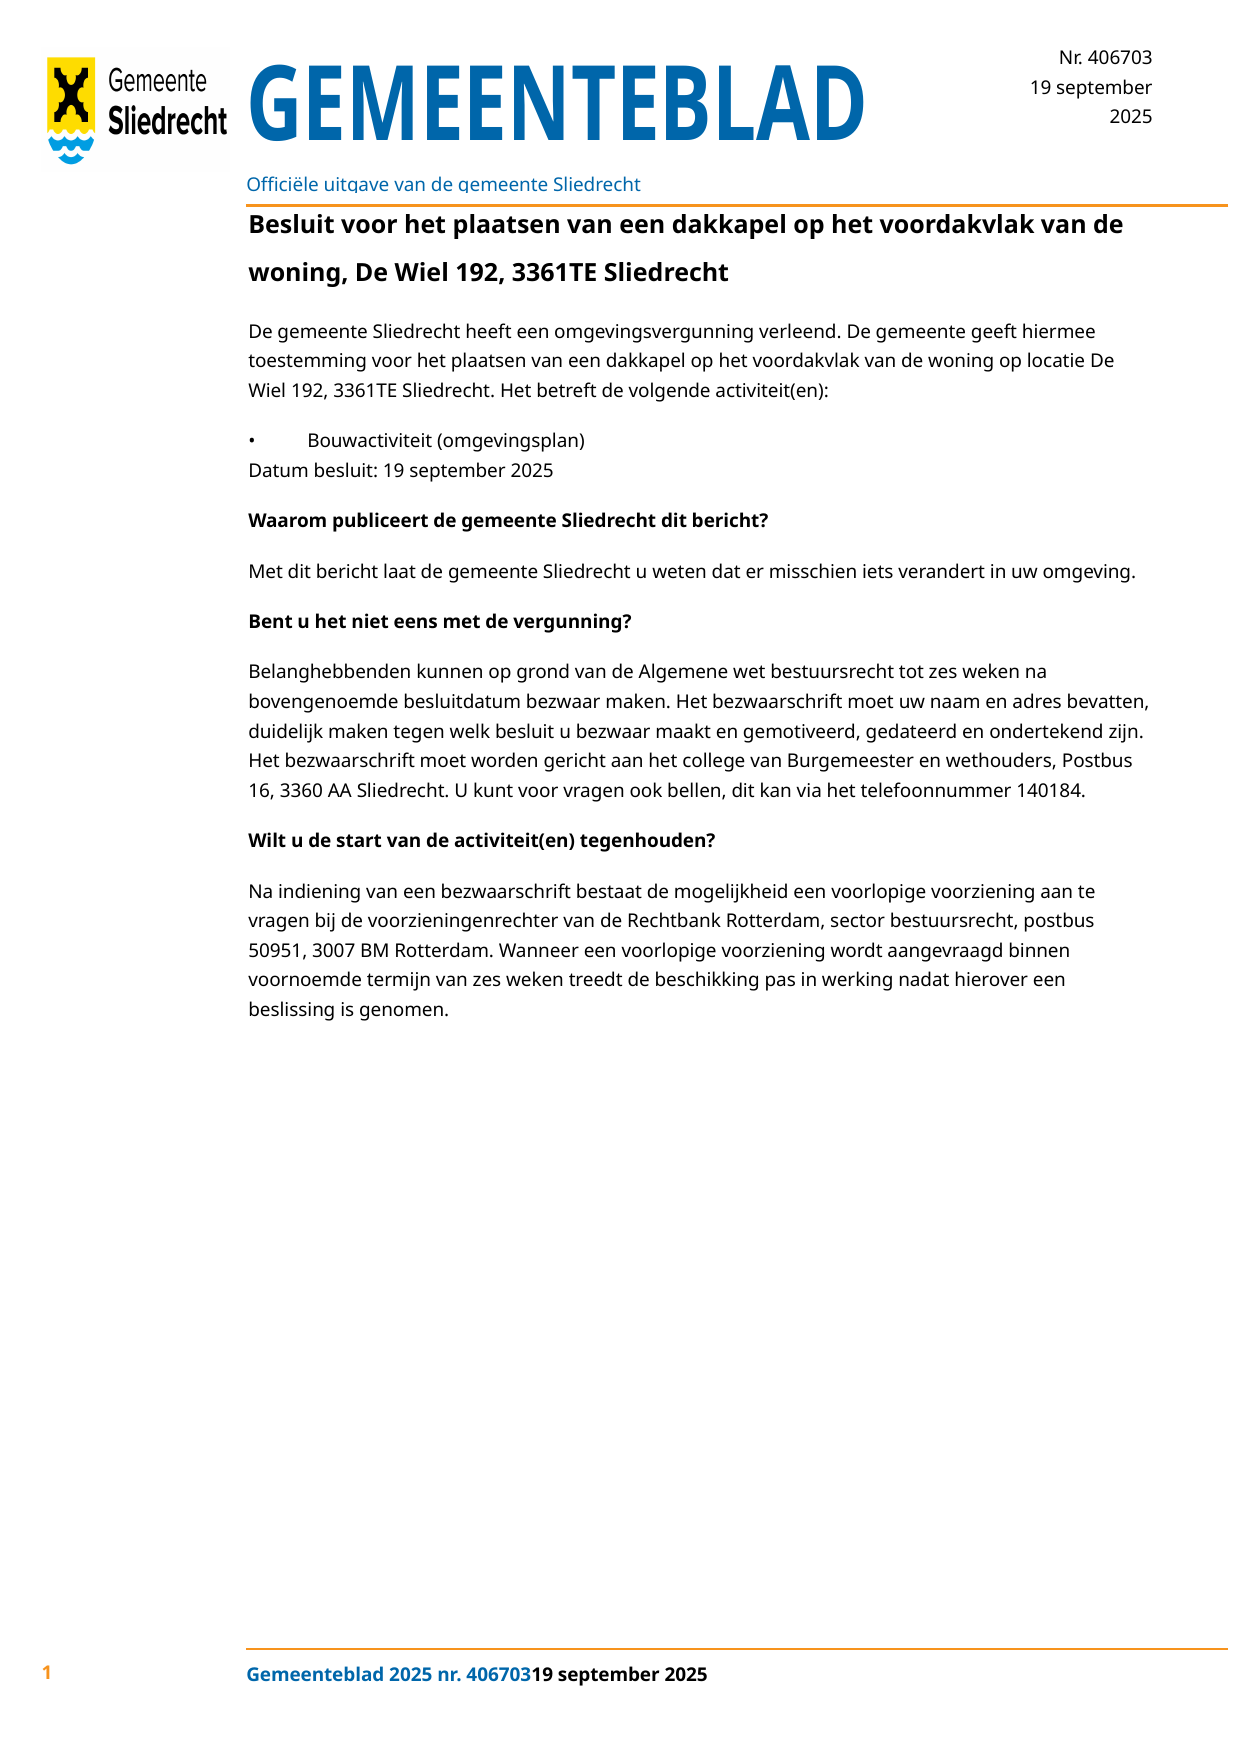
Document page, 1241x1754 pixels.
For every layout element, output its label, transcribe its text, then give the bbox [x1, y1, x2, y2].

text Belanghebbenden kunnen op grond van de Algemene wet bestuursrecht tot zes weken na bovengenoemde besluitdatum bezwaar maken. Het bezwaarschrift moet uw naam en adres bevatten, duidelijk maken tegen welk besluit u bezwaar maakt en gemotiveerd, gedateerd en ondertekend zijn. Het bezwaarschrift moet worden gericht aan het college van Burgemeester en wethouders, Postbus 16, 3360 AA Sliedrecht. U kunt voor vragen ook bellen, dit kan via het telefoonnummer 140184. [248, 659, 1152, 803]
text Besluit voor het plaatsen van een dakkapel op het voordakvlak van de woning, De Wiel 192, 3361TE Sliedrecht [248, 207, 1152, 288]
text De gemeente Sliedrecht heeft een omgevingsvergunning verleend. De gemeente geeft hiermee toestemming voor het plaatsen van een dakkapel op het voordakvlak van de woning op locatie De Wiel 192, 3361TE Sliedrecht. Het betreft de volgende activiteit(en): [248, 318, 1152, 403]
text Met dit bericht laat de gemeente Sliedrecht u weten dat er misschien iets verandert in uw omgeving. [248, 558, 1152, 584]
text Bent u het niet eens met de vergunning? [248, 608, 1152, 634]
text Na indiening van een bezwaarschrift bestaat de mogelijkheid een voorlopige voorziening aan te vragen bij de voorzieningenrechter van de Rechtbank Rotterdam, sector bestuursrecht, postbus 50951, 3007 BM Rotterdam. Wanneer een voorlopige voorziening wordt aangevraagd binnen voornoemde termijn van zes weken treedt de beschikking pas in werking nadat hierover een beslissing is genomen. [248, 878, 1152, 1022]
text Wilt u de start van de activiteit(en) tegenhouden? [248, 827, 1152, 853]
text Waarom publiceert de gemeente Sliedrecht dit bericht? [248, 507, 1152, 533]
text Datum besluit: 19 september 2025 [248, 457, 1152, 483]
list Bouwactiviteit (omgevingsplan) [248, 427, 1152, 453]
picture [41, 47, 231, 172]
